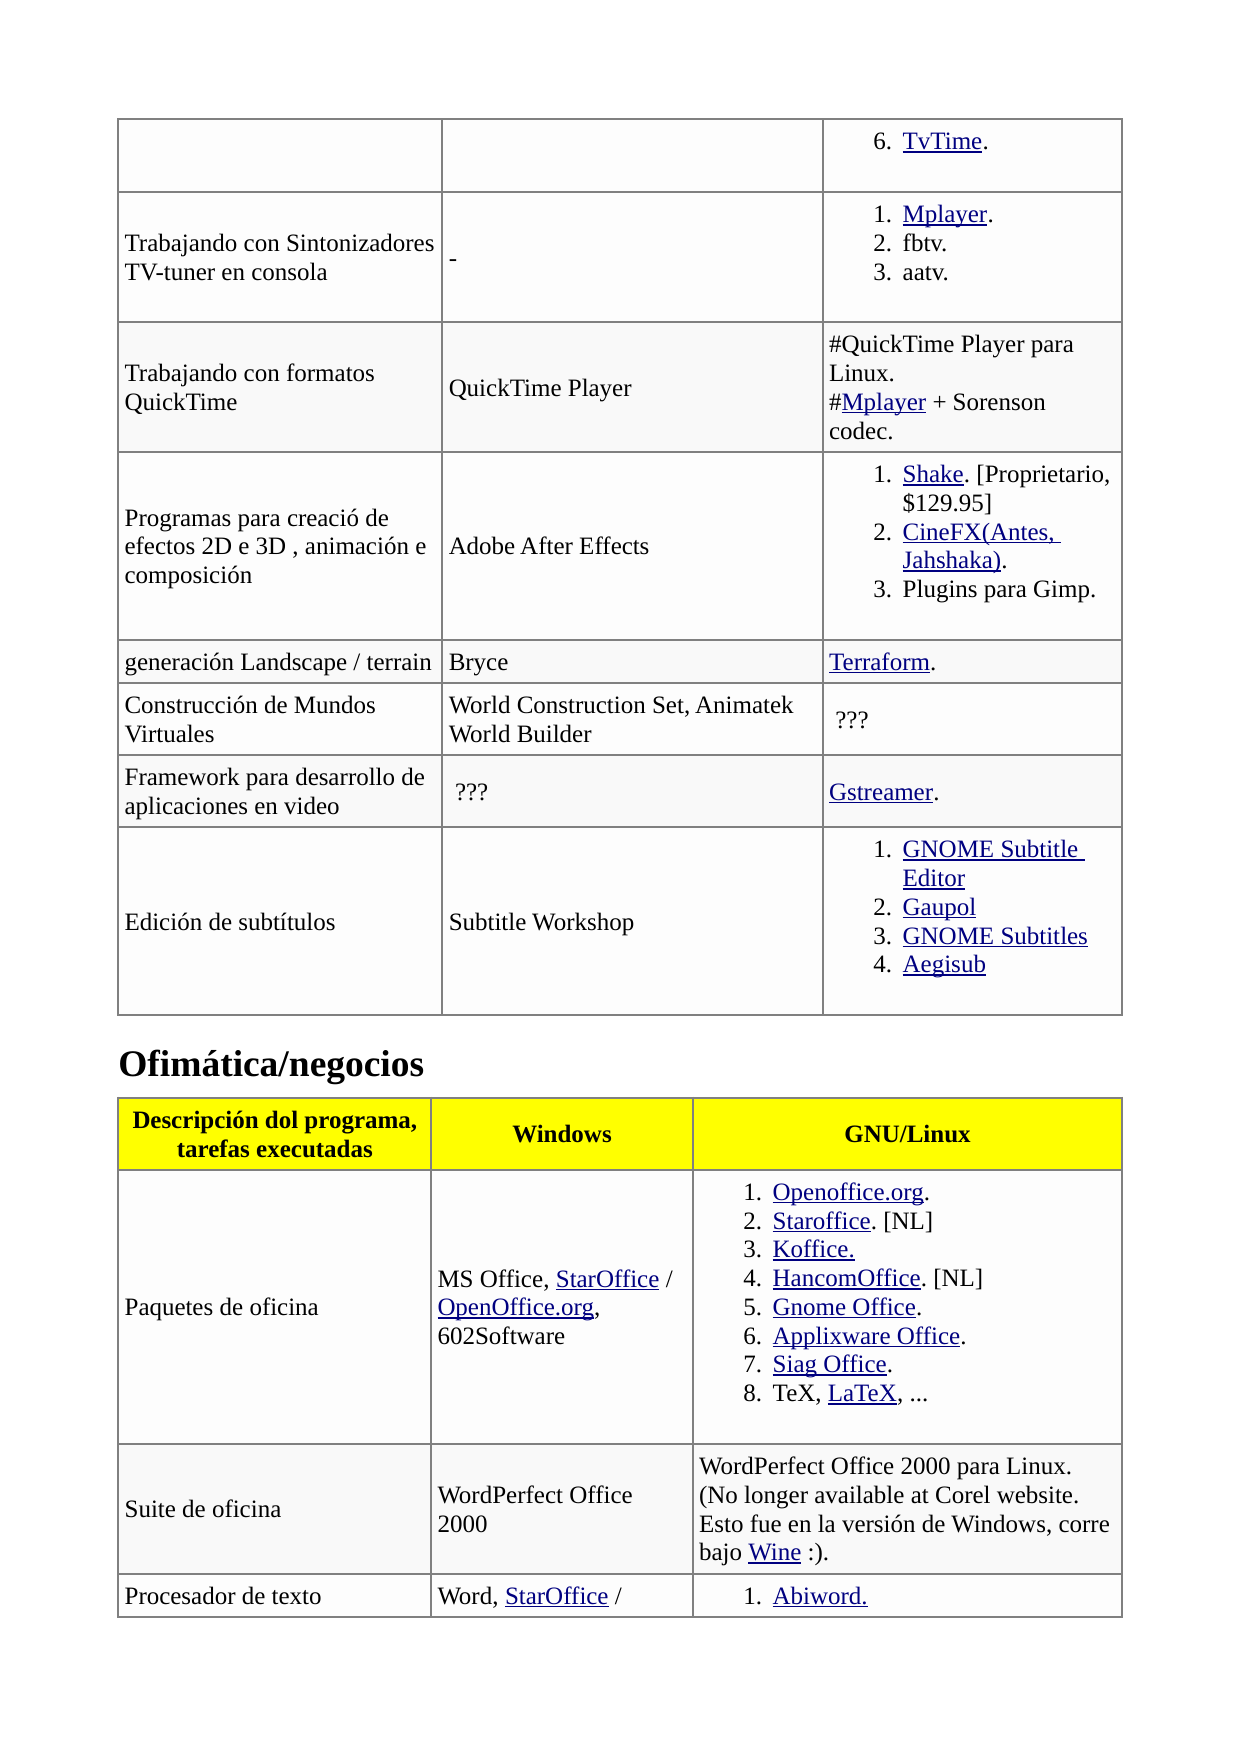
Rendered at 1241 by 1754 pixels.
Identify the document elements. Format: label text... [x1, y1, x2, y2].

table_cell - [443, 193, 822, 321]
table_cell Subtitle Workshop [443, 828, 822, 1014]
table_cell WordPerfect Office 2000 [432, 1445, 692, 1572]
table_cell Procesador de texto [119, 1575, 430, 1616]
table_cell Kwintv. Xawtv. Zapping. GnomeTV. Mplayer. TvTime. [824, 120, 1121, 191]
table_cell GNOME Subtitle Editor Gaupol GNOME Subtitles Aegisub [824, 828, 1121, 1014]
table_cell Openoffice.org. Staroffice. [NL] Koffice. HancomOffice. [NL] Gnome Office. Applixware Office. Siag Office. TeX, LaTeX, ... [694, 1171, 1121, 1443]
table_cell #QuickTime Player para Linux. #Mplayer + Sorenson codec. [824, 323, 1121, 451]
table_cell Edición de subtítulos [119, 828, 441, 1014]
table_cell Mplayer. fbtv. aatv. [824, 193, 1121, 321]
table_cell Word, StarOffice / [432, 1575, 692, 1616]
table_cell Terraform. [824, 641, 1121, 682]
table_cell Framework para desarrollo de aplicaciones en video [119, 756, 441, 826]
table_header Descripción dol programa, tarefas executadas [119, 1099, 430, 1169]
table_cell QuickTime Player [443, 323, 822, 451]
table_cell Suite de oficina [119, 1445, 430, 1572]
table_cell World Construction Set, Animatek World Builder [443, 684, 822, 754]
table_header Windows [432, 1099, 692, 1169]
table_cell Adobe After Effects [443, 453, 822, 639]
table_cell WordPerfect Office 2000 para Linux. (No longer available at Corel website. Esto fue en la versión de Windows, corre bajo Wine :). [694, 1445, 1121, 1572]
table_cell Gstreamer. [824, 756, 1121, 826]
table_cell Abiword. WordPerfect. Ted. StarOffice / OpenOffice.org Writer. #Kword. #LyX. #Kile (KDE Integrado a LaTeX). [694, 1575, 1121, 1616]
table_header GNU/Linux [694, 1099, 1121, 1169]
table_cell ??? [824, 684, 1121, 754]
table_cell Bryce [443, 641, 822, 682]
table_cell [119, 120, 441, 191]
table_cell Construcción de Mundos Virtuales [119, 684, 441, 754]
table_cell Paquetes de oficina [119, 1171, 430, 1443]
table_cell Trabajando con Sintonizadores TV-tuner en consola [119, 193, 441, 321]
table_cell Shake. [Proprietario, $129.95] CineFX(Antes, Jahshaka). Plugins para Gimp. [824, 453, 1121, 639]
subtitle Ofimática/negocios [118, 1041, 1122, 1084]
table_cell Programas para creació de efectos 2D e 3D , animación e composición [119, 453, 441, 639]
table_cell MS Office, StarOffice / OpenOffice.org, 602Software [432, 1171, 692, 1443]
table_cell [443, 120, 822, 191]
table_cell generación Landscape / terrain [119, 641, 441, 682]
table_cell Trabajando con formatos QuickTime [119, 323, 441, 451]
table_cell ??? [443, 756, 822, 826]
